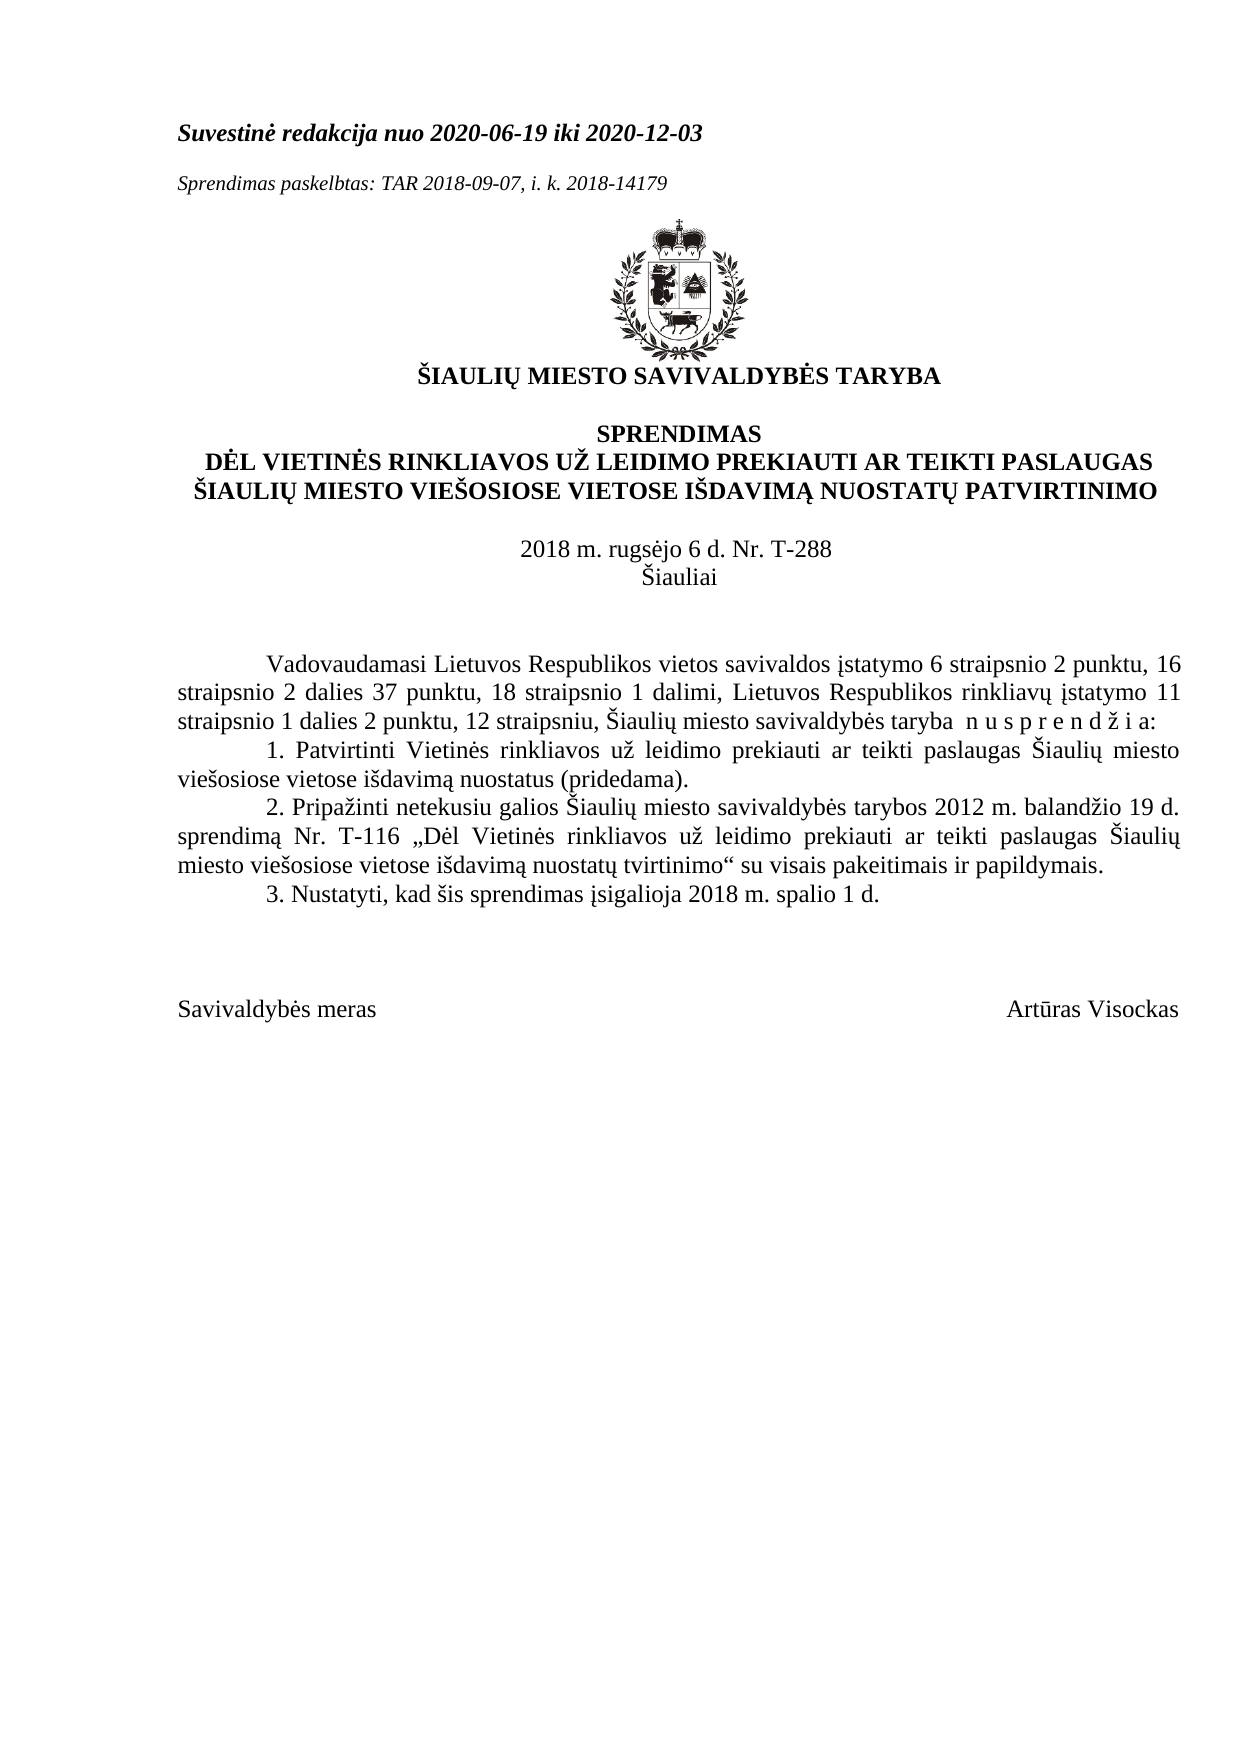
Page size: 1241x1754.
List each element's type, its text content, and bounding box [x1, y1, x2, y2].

text SPRENDIMAS [177, 419, 1181, 447]
text 3. Nustatyti, kad šis sprendimas įsigalioja 2018 m. spalio 1 d. [177, 879, 1181, 907]
text Šiauliai [177, 562, 1181, 591]
text Suvestinė redakcija nuo 2020-06-19 iki 2020-12-03 [177, 118, 1181, 147]
text Savivaldybės meras Artūras Visockas [177, 994, 1181, 1022]
text 2. Pripažinti netekusiu galios Šiaulių miesto savivaldybės tarybos 2012 m. balandžio 19 d. sprendimą Nr. T-116 „Dėl Vietinės rinkliavos už leidimo prekiauti ar teikti paslaugas Šiaulių miesto viešosiose vietose išdavimą nuostatų tvirtinimo“ su visais pakeitimais ir papildymais. [177, 792, 1181, 879]
text Vadovaudamasi Lietuvos Respublikos vietos savivaldos įstatymo 6 straipsnio 2 punktu, 16 straipsnio 2 dalies 37 punktu, 18 straipsnio 1 dalimi, Lietuvos Respublikos rinkliavų įstatymo 11 straipsnio 1 dalies 2 punktu, 12 straipsniu, Šiaulių miesto savivaldybės taryba n u s p r e n d ž i a: [177, 649, 1181, 735]
text DĖL VIETINĖS RINKLIAVOS UŽ LEIDIMO PREKIAUTI AR TEIKTI PASLAUGAS ŠIAULIŲ MIESTO VIEŠOSIOSE VIETOSE IŠDAVIMĄ NUOSTATŲ PATVIRTINIMO [177, 447, 1181, 505]
text 1. Patvirtinti Vietinės rinkliavos už leidimo prekiauti ar teikti paslaugas Šiaulių miesto viešosiose vietose išdavimą nuostatus (pridedama). [177, 735, 1181, 792]
text ŠIAULIŲ MIESTO SAVIVALDYBĖS TARYBA [177, 361, 1181, 390]
text 2018 m. rugsėjo 6 d. Nr. T-288 [177, 534, 1181, 562]
text Sprendimas paskelbtas: TAR 2018-09-07, i. k. 2018-14179 [177, 171, 1181, 195]
